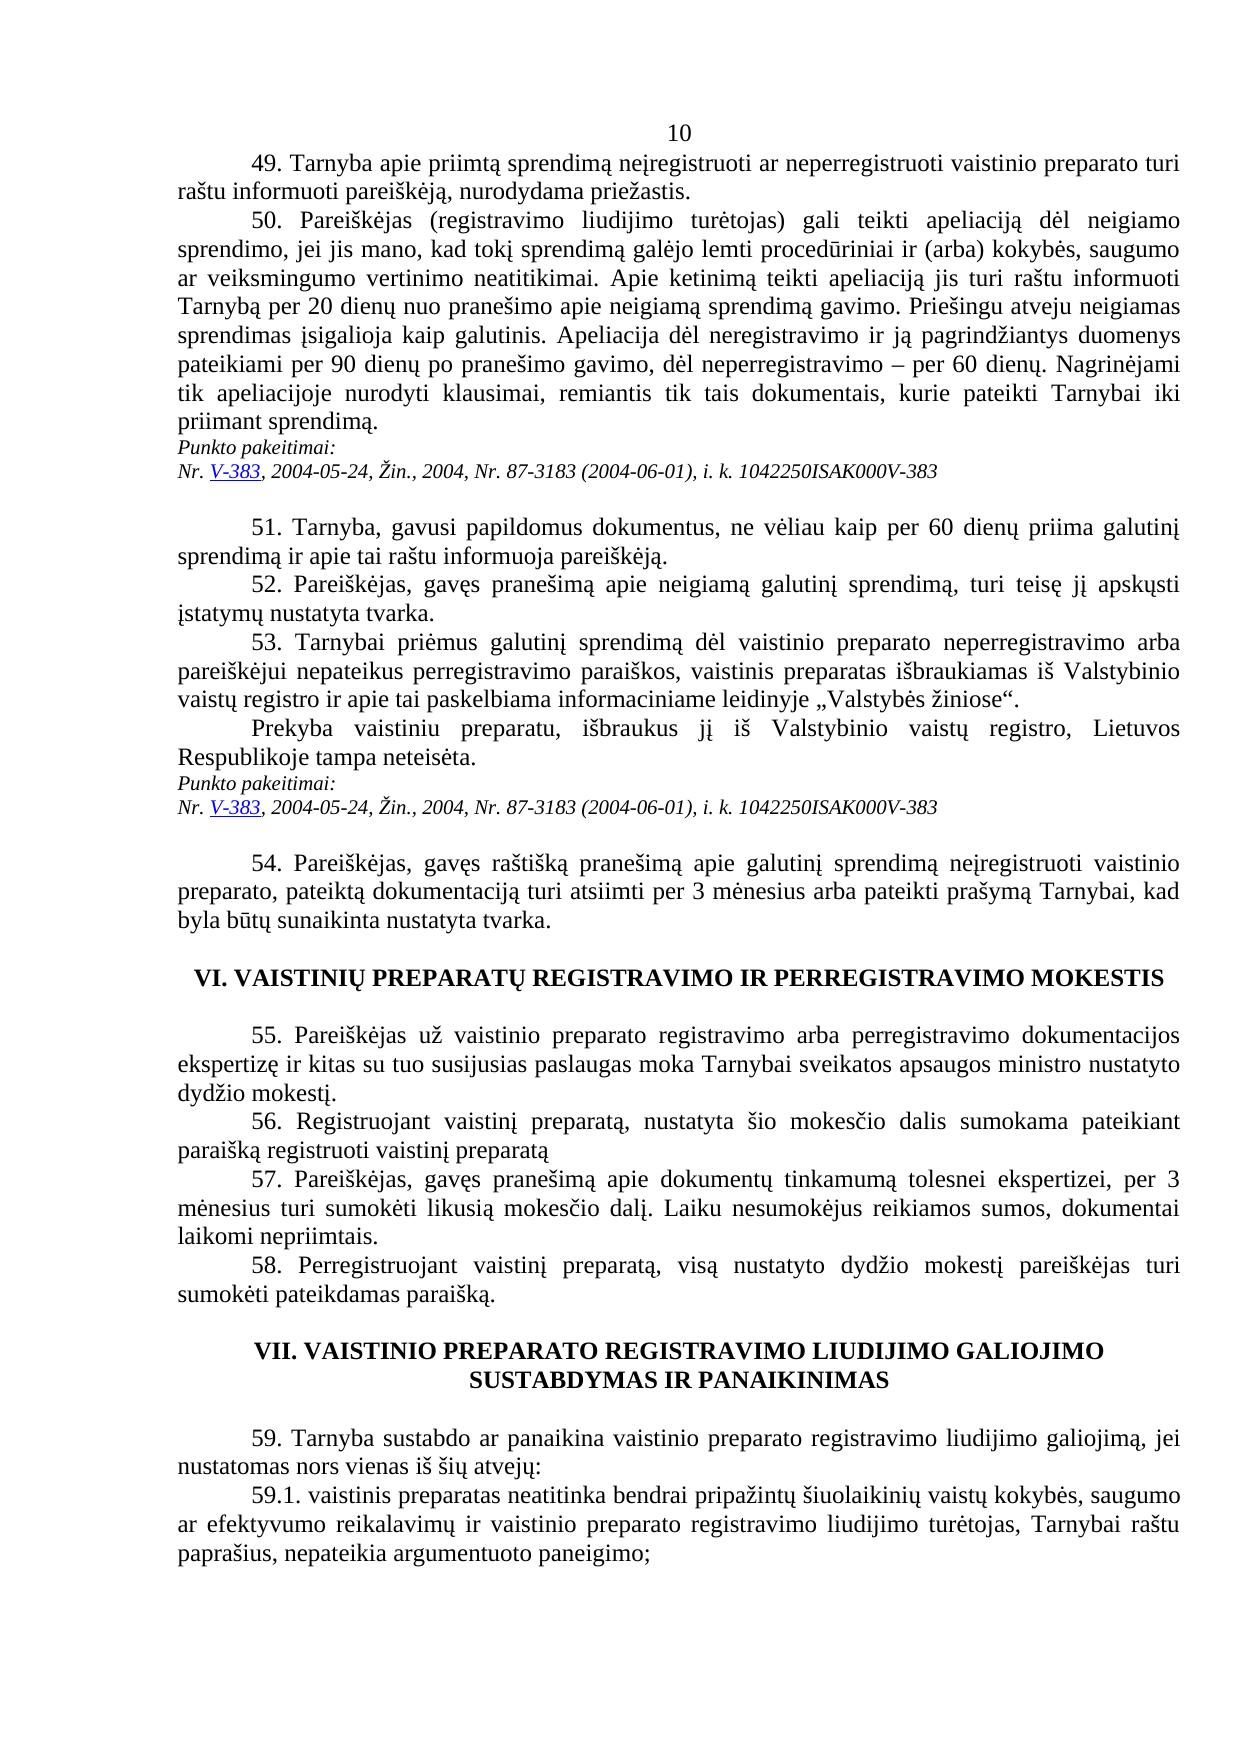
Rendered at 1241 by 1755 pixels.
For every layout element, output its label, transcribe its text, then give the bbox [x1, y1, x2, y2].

text VI. VAISTINIŲ PREPARATŲ REGISTRAVIMO IR PERREGISTRAVIMO MOKESTIS [177, 963, 1181, 991]
text 52. Pareiškėjas, gavęs pranešimą apie neigiamą galutinį sprendimą, turi teisę jį apskųsti įstatymų nustatyta tvarka. [177, 569, 1181, 627]
text 49. Tarnyba apie priimtą sprendimą neįregistruoti ar neperregistruoti vaistinio preparato turi raštu informuoti pareiškėją, nurodydama priežastis. [177, 148, 1181, 205]
text 54. Pareiškėjas, gavęs raštišką pranešimą apie galutinį sprendimą neįregistruoti vaistinio preparato, pateiktą dokumentaciją turi atsiimti per 3 mėnesius arba pateikti prašymą Tarnybai, kad byla būtų sunaikinta nustatyta tvarka. [177, 848, 1181, 934]
text 55. Pareiškėjas už vaistinio preparato registravimo arba perregistravimo dokumentacijos ekspertizę ir kitas su tuo susijusias paslaugas moka Tarnybai sveikatos apsaugos ministro nustatyto dydžio mokestį. [177, 1020, 1181, 1106]
text 58. Perregistruojant vaistinį preparatą, visą nustatyto dydžio mokestį pareiškėjas turi sumokėti pateikdamas paraišką. [177, 1250, 1181, 1308]
text 50. Pareiškėjas (registravimo liudijimo turėtojas) gali teikti apeliaciją dėl neigiamo sprendimo, jei jis mano, kad tokį sprendimą galėjo lemti procedūriniai ir (arba) kokybės, saugumo ar veiksmingumo vertinimo neatitikimai. Apie ketinimą teikti apeliaciją jis turi raštu informuoti Tarnybą per 20 dienų nuo pranešimo apie neigiamą sprendimą gavimo. Priešingu atveju neigiamas sprendimas įsigalioja kaip galutinis. Apeliacija dėl neregistravimo ir ją pagrindžiantys duomenys pateikiami per 90 dienų po pranešimo gavimo, dėl neperregistravimo – per 60 dienų. Nagrinėjami tik apeliacijoje nurodyti klausimai, remiantis tik tais dokumentais, kurie pateikti Tarnybai iki priimant sprendimą. [177, 205, 1181, 435]
text VII. VAISTINIO PREPARATO REGISTRAVIMO LIUDIJIMO GALIOJIMO SUSTABDYMAS IR PANAIKINIMAS [177, 1336, 1181, 1394]
text Prekyba vaistiniu preparatu, išbraukus jį iš Valstybinio vaistų registro, Lietuvos Respublikoje tampa neteisėta. [177, 713, 1181, 771]
text 59. Tarnyba sustabdo ar panaikina vaistinio preparato registravimo liudijimo galiojimą, jei nustatomas nors vienas iš šių atvejų: [177, 1423, 1181, 1480]
text 56. Registruojant vaistinį preparatą, nustatyta šio mokesčio dalis sumokama pateikiant paraišką registruoti vaistinį preparatą [177, 1106, 1181, 1164]
text 59.1. vaistinis preparatas neatitinka bendrai pripažintų šiuolaikinių vaistų kokybės, saugumo ar efektyvumo reikalavimų ir vaistinio preparato registravimo liudijimo turėtojas, Tarnybai raštu paprašius, nepateikia argumentuoto paneigimo; [177, 1480, 1181, 1566]
text 53. Tarnybai priėmus galutinį sprendimą dėl vaistinio preparato neperregistravimo arba pareiškėjui nepateikus perregistravimo paraiškos, vaistinis preparatas išbraukiamas iš Valstybinio vaistų registro ir apie tai paskelbiama informaciniame leidinyje „Valstybės žiniose“. [177, 627, 1181, 713]
text Punkto pakeitimai: [177, 771, 1181, 795]
text 57. Pareiškėjas, gavęs pranešimą apie dokumentų tinkamumą tolesnei ekspertizei, per 3 mėnesius turi sumokėti likusią mokesčio dalį. Laiku nesumokėjus reikiamos sumos, dokumentai laikomi nepriimtais. [177, 1164, 1181, 1250]
text Nr. V-383, 2004-05-24, Žin., 2004, Nr. 87-3183 (2004-06-01), i. k. 1042250ISAK000V-383 [177, 459, 1181, 483]
text Nr. V-383, 2004-05-24, Žin., 2004, Nr. 87-3183 (2004-06-01), i. k. 1042250ISAK000V-383 [177, 795, 1181, 819]
text 51. Tarnyba, gavusi papildomus dokumentus, ne vėliau kaip per 60 dienų priima galutinį sprendimą ir apie tai raštu informuoja pareiškėją. [177, 512, 1181, 569]
text Punkto pakeitimai: [177, 435, 1181, 459]
